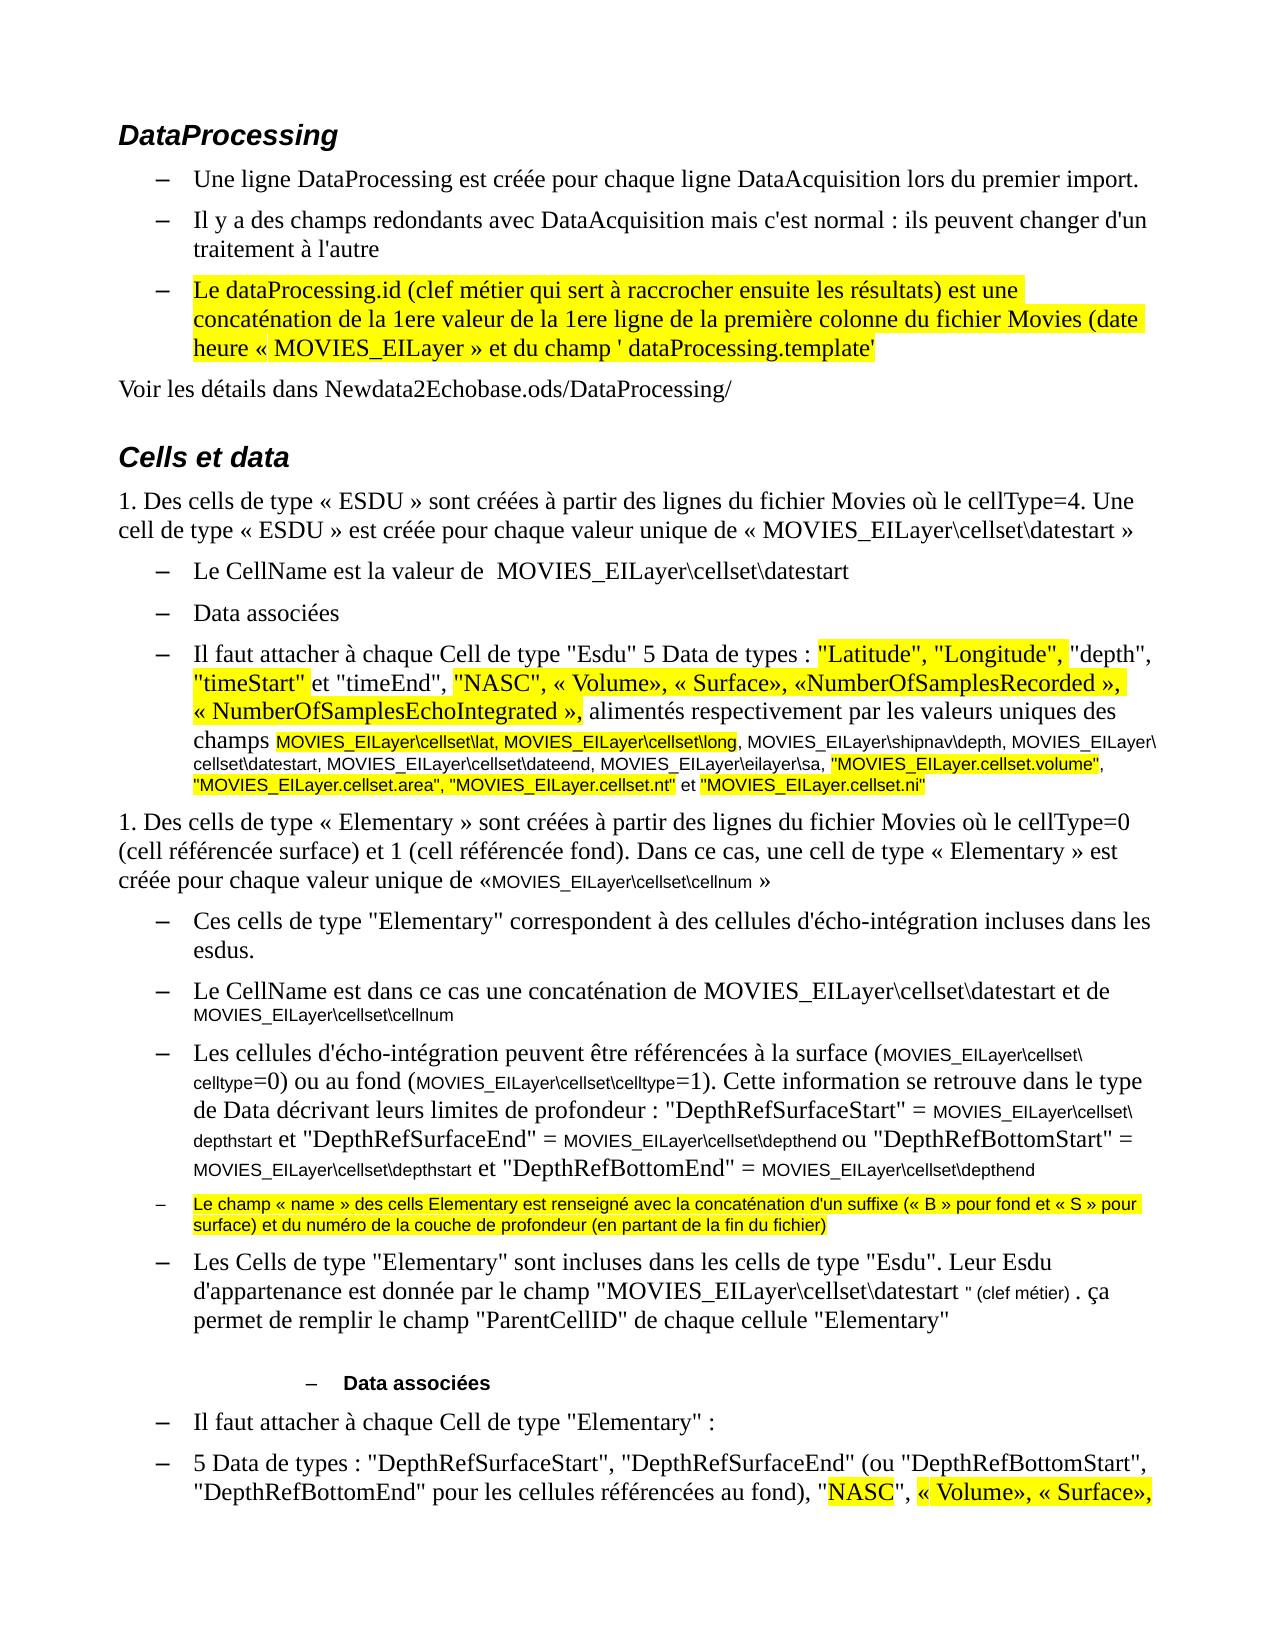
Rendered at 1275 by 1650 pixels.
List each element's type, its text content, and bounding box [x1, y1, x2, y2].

list Le dataProcessing.id (clef métier qui sert à raccrocher ensuite les résultats) est une concaténation de la 1ere valeur de la 1ere ligne de la première colonne du fichier Movies (date heure « MOVIES_EILayer » et du champ ' dataProcessing.template' [156, 275, 1157, 362]
list 5 Data de types : "DepthRefSurfaceStart", "DepthRefSurfaceEnd" (ou "DepthRefBottomStart", "DepthRefBottomEnd" pour les cellules référencées au fond), "NASC", « Volume», « Surface», [156, 1448, 1157, 1506]
list Les Cells de type "Elementary" sont incluses dans les cells de type "Esdu". Leur Esdu d'appartenance est donnée par le champ "MOVIES_EILayer\cellset\datestart " (clef métier) . ça permet de remplir le champ "ParentCellID" de chaque cellule "Elementary" [156, 1247, 1157, 1334]
list Le champ « name » des cells Elementary est renseigné avec la concaténation d'un suffixe (« B » pour fond et « S » pour surface) et du numéro de la couche de profondeur (en partant de la fin du fichier) [156, 1194, 1157, 1235]
list Une ligne DataProcessing est créée pour chaque ligne DataAcquisition lors du premier import. [156, 164, 1157, 193]
subtitle Cells et data [118, 440, 1157, 474]
list Il faut attacher à chaque Cell de type "Esdu" 5 Data de types : "Latitude", "Longitude", "depth", "timeStart" et "timeEnd", "NASC", « Volume», « Surface», «NumberOfSamplesRecorded », « NumberOfSamplesEchoIntegrated », alimentés respectivement par les valeurs uniques des champs MOVIES_EILayer\cellset\lat, MOVIES_EILayer\cellset\long, MOVIES_EILayer\shipnav\depth, MOVIES_EILayer\cellset\datestart, MOVIES_EILayer\cellset\dateend, MOVIES_EILayer\eilayer\sa, "MOVIES_EILayer.cellset.volume", "MOVIES_EILayer.cellset.area", "MOVIES_EILayer.cellset.nt" et "MOVIES_EILayer.cellset.ni" [156, 639, 1157, 795]
list Les cellules d'écho-intégration peuvent être référencées à la surface (MOVIES_EILayer\cellset\celltype=0) ou au fond (MOVIES_EILayer\cellset\celltype=1). Cette information se retrouve dans le type de Data décrivant leurs limites de profondeur : "DepthRefSurfaceStart" = MOVIES_EILayer\cellset\depthstart et "DepthRefSurfaceEnd" = MOVIES_EILayer\cellset\depthend ou "DepthRefBottomStart" = MOVIES_EILayer\cellset\depthstart et "DepthRefBottomEnd" = MOVIES_EILayer\cellset\depthend [156, 1038, 1157, 1181]
text Voir les détails dans Newdata2Echobase.ods/DataProcessing/ [118, 374, 1157, 403]
list Il y a des champs redondants avec DataAcquisition mais c'est normal : ils peuvent changer d'un traitement à l'autre [156, 205, 1157, 263]
list Le CellName est dans ce cas une concaténation de MOVIES_EILayer\cellset\datestart et de MOVIES_EILayer\cellset\cellnum [156, 976, 1157, 1025]
list 1. Des cells de type « Elementary » sont créées à partir des lignes du fichier Movies où le cellType=0 (cell référencée surface) et 1 (cell référencée fond). Dans ce cas, une cell de type « Elementary » est créée pour chaque valeur unique de «MOVIES_EILayer\cellset\cellnum » [81, 807, 1157, 893]
list Il faut attacher à chaque Cell de type "Elementary" : [156, 1407, 1157, 1436]
list Ces cells de type "Elementary" correspondent à des cellules d'écho-intégration incluses dans les esdus. [156, 906, 1157, 963]
list Le CellName est la valeur de MOVIES_EILayer\cellset\datestart [156, 556, 1157, 585]
list Data associées [156, 598, 1157, 626]
list 1. Des cells de type « ESDU » sont créées à partir des lignes du fichier Movies où le cellType=4. Une cell de type « ESDU » est créée pour chaque valeur unique de « MOVIES_EILayer\cellset\datestart » [81, 486, 1157, 544]
subtitle DataProcessing [118, 118, 1157, 152]
subtitle Data associées [306, 1371, 1157, 1395]
